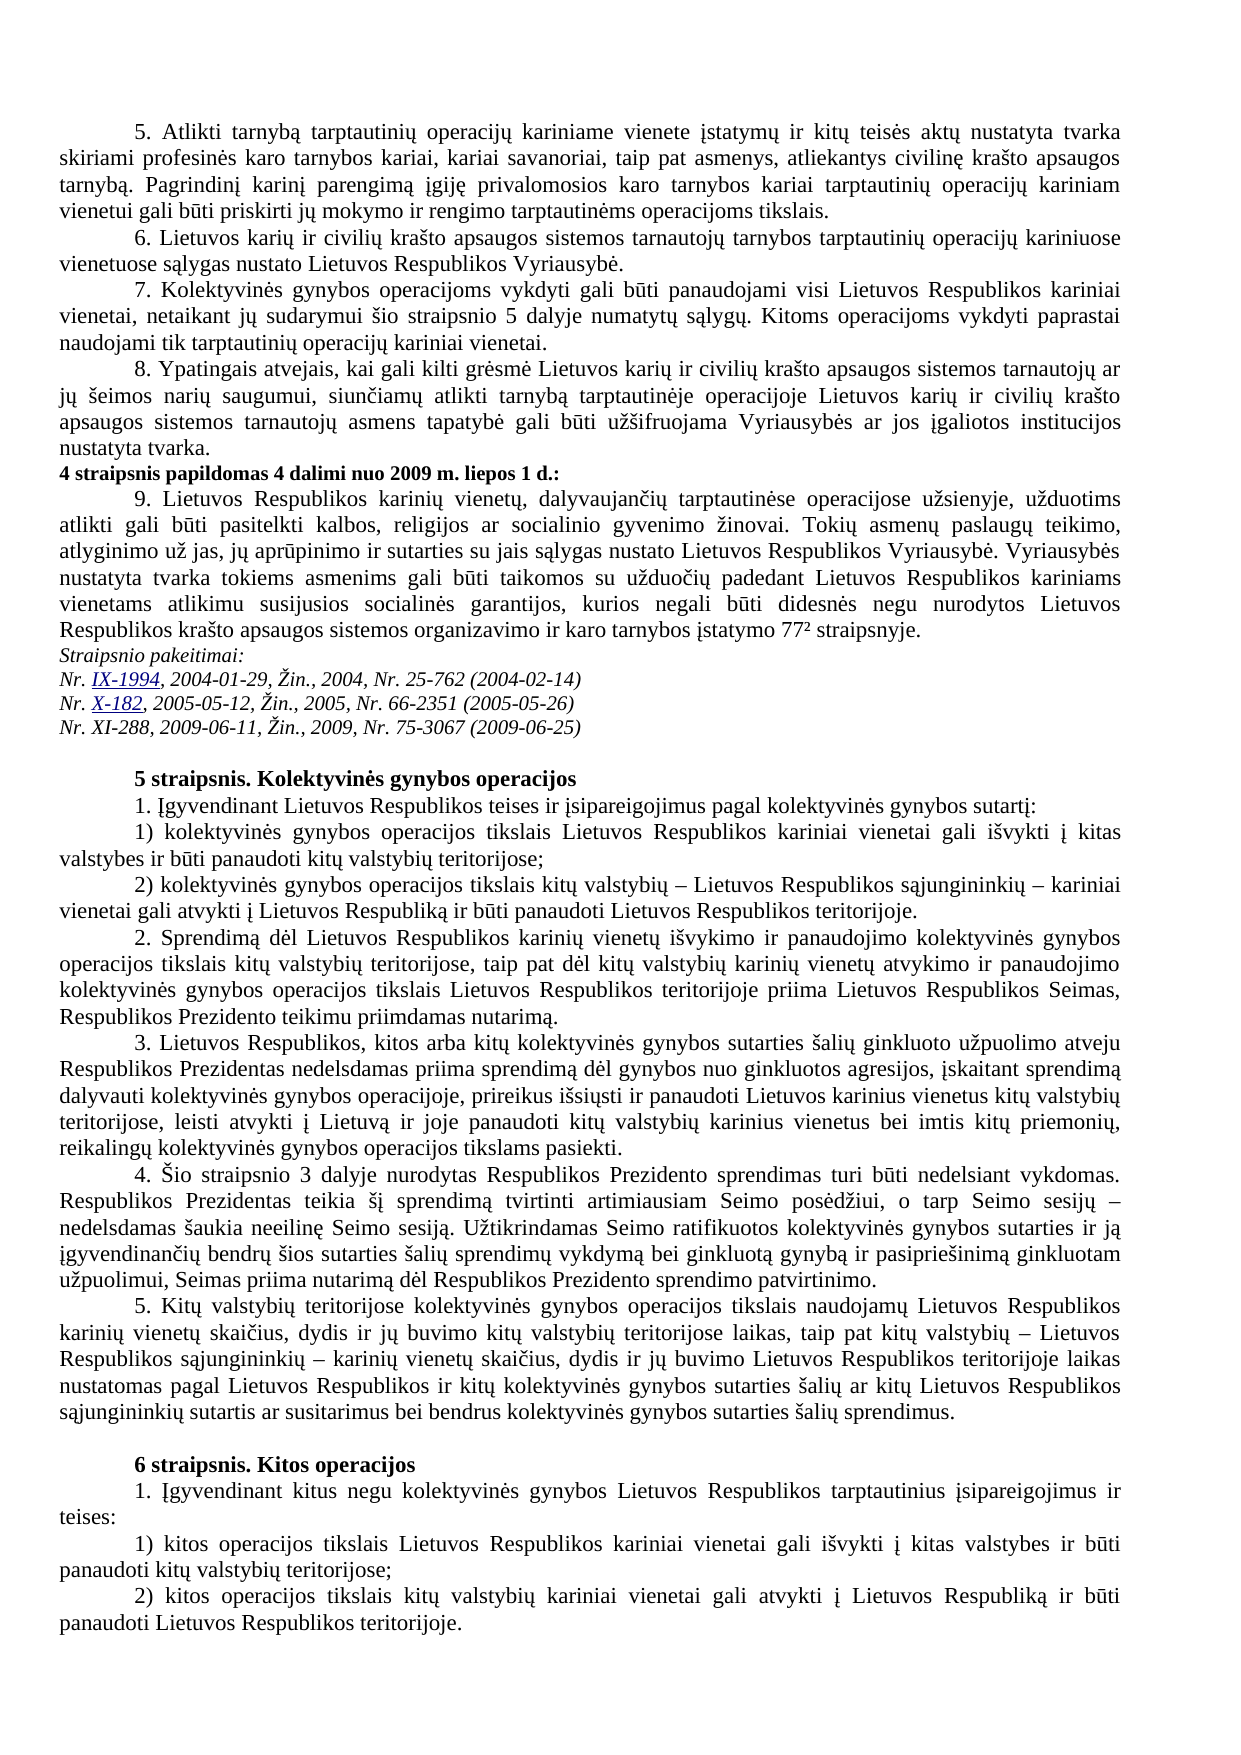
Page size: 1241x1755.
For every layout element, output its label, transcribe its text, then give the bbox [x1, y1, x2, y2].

text 6 straipsnis. Kitos operacijos [134, 1451, 1122, 1477]
text Nr. IX-1994, 2004-01-29, Žin., 2004, Nr. 25-762 (2004-02-14) [59, 667, 1122, 691]
text Straipsnio pakeitimai: [59, 643, 1122, 667]
text 1. Įgyvendinant kitus negu kolektyvinės gynybos Lietuvos Respublikos tarptautinius įsipareigojimus ir teises: [59, 1477, 1122, 1530]
text 2. Sprendimą dėl Lietuvos Respublikos karinių vienetų išvykimo ir panaudojimo kolektyvinės gynybos operacijos tikslais kitų valstybių teritorijose, taip pat dėl kitų valstybių karinių vienetų atvykimo ir panaudojimo kolektyvinės gynybos operacijos tikslais Lietuvos Respublikos teritorijoje priima Lietuvos Respublikos Seimas, Respublikos Prezidento teikimu priimdamas nutarimą. [59, 924, 1122, 1029]
text 6. Lietuvos karių ir civilių krašto apsaugos sistemos tarnautojų tarnybos tarptautinių operacijų kariniuose vienetuose sąlygas nustato Lietuvos Respublikos Vyriausybė. [59, 223, 1122, 276]
text 1. Įgyvendinant Lietuvos Respublikos teises ir įsipareigojimus pagal kolektyvinės gynybos sutartį: [59, 792, 1122, 818]
text 8. Ypatingais atvejais, kai gali kilti grėsmė Lietuvos karių ir civilių krašto apsaugos sistemos tarnautojų ar jų šeimos narių saugumui, siunčiamų atlikti tarnybą tarptautinėje operacijoje Lietuvos karių ir civilių krašto apsaugos sistemos tarnautojų asmens tapatybė gali būti užšifruojama Vyriausybės ar jos įgaliotos institucijos nustatyta tvarka. [59, 355, 1122, 461]
text 9. Lietuvos Respublikos karinių vienetų, dalyvaujančių tarptautinėse operacijose užsienyje, užduotims atlikti gali būti pasitelkti kalbos, religijos ar socialinio gyvenimo žinovai. Tokių asmenų paslaugų teikimo, atlyginimo už jas, jų aprūpinimo ir sutarties su jais sąlygas nustato Lietuvos Respublikos Vyriausybė. Vyriausybės nustatyta tvarka tokiems asmenims gali būti taikomos su užduočių padedant Lietuvos Respublikos kariniams vienetams atlikimu susijusios socialinės garantijos, kurios negali būti didesnės negu nurodytos Lietuvos Respublikos krašto apsaugos sistemos organizavimo ir karo tarnybos įstatymo 77² straipsnyje. [59, 485, 1122, 643]
text 2) kitos operacijos tikslais kitų valstybių kariniai vienetai gali atvykti į Lietuvos Respubliką ir būti panaudoti Lietuvos Respublikos teritorijoje. [59, 1582, 1122, 1635]
text 2) kolektyvinės gynybos operacijos tikslais kitų valstybių – Lietuvos Respublikos sąjungininkių – kariniai vienetai gali atvykti į Lietuvos Respubliką ir būti panaudoti Lietuvos Respublikos teritorijoje. [59, 871, 1122, 924]
text 1) kitos operacijos tikslais Lietuvos Respublikos kariniai vienetai gali išvykti į kitas valstybes ir būti panaudoti kitų valstybių teritorijose; [59, 1530, 1122, 1582]
text 7. Kolektyvinės gynybos operacijoms vykdyti gali būti panaudojami visi Lietuvos Respublikos kariniai vienetai, netaikant jų sudarymui šio straipsnio 5 dalyje numatytų sąlygų. Kitoms operacijoms vykdyti paprastai naudojami tik tarptautinių operacijų kariniai vienetai. [59, 276, 1122, 355]
text Nr. X-182, 2005-05-12, Žin., 2005, Nr. 66-2351 (2005-05-26) [59, 691, 1122, 715]
text Nr. XI-288, 2009-06-11, Žin., 2009, Nr. 75-3067 (2009-06-25) [59, 715, 1122, 739]
text 5. Kitų valstybių teritorijose kolektyvinės gynybos operacijos tikslais naudojamų Lietuvos Respublikos karinių vienetų skaičius, dydis ir jų buvimo kitų valstybių teritorijose laikas, taip pat kitų valstybių – Lietuvos Respublikos sąjungininkių – karinių vienetų skaičius, dydis ir jų buvimo Lietuvos Respublikos teritorijoje laikas nustatomas pagal Lietuvos Respublikos ir kitų kolektyvinės gynybos sutarties šalių ar kitų Lietuvos Respublikos sąjungininkių sutartis ar susitarimus bei bendrus kolektyvinės gynybos sutarties šalių sprendimus. [59, 1293, 1122, 1424]
text 5 straipsnis. Kolektyvinės gynybos operacijos [134, 766, 1122, 792]
text 4 straipsnis papildomas 4 dalimi nuo 2009 m. liepos 1 d.: [59, 461, 1122, 485]
text 5. Atlikti tarnybą tarptautinių operacijų kariniame vienete įstatymų ir kitų teisės aktų nustatyta tvarka skiriami profesinės karo tarnybos kariai, kariai savanoriai, taip pat asmenys, atliekantys civilinę krašto apsaugos tarnybą. Pagrindinį karinį parengimą įgiję privalomosios karo tarnybos kariai tarptautinių operacijų kariniam vienetui gali būti priskirti jų mokymo ir rengimo tarptautinėms operacijoms tikslais. [59, 118, 1122, 223]
text 1) kolektyvinės gynybos operacijos tikslais Lietuvos Respublikos kariniai vienetai gali išvykti į kitas valstybes ir būti panaudoti kitų valstybių teritorijose; [59, 818, 1122, 871]
text 4. Šio straipsnio 3 dalyje nurodytas Respublikos Prezidento sprendimas turi būti nedelsiant vykdomas. Respublikos Prezidentas teikia šį sprendimą tvirtinti artimiausiam Seimo posėdžiui, o tarp Seimo sesijų – nedelsdamas šaukia neeilinę Seimo sesiją. Užtikrindamas Seimo ratifikuotos kolektyvinės gynybos sutarties ir ją įgyvendinančių bendrų šios sutarties šalių sprendimų vykdymą bei ginkluotą gynybą ir pasipriešinimą ginkluotam užpuolimui, Seimas priima nutarimą dėl Respublikos Prezidento sprendimo patvirtinimo. [59, 1161, 1122, 1293]
text 3. Lietuvos Respublikos, kitos arba kitų kolektyvinės gynybos sutarties šalių ginkluoto užpuolimo atveju Respublikos Prezidentas nedelsdamas priima sprendimą dėl gynybos nuo ginkluotos agresijos, įskaitant sprendimą dalyvauti kolektyvinės gynybos operacijoje, prireikus išsiųsti ir panaudoti Lietuvos karinius vienetus kitų valstybių teritorijose, leisti atvykti į Lietuvą ir joje panaudoti kitų valstybių karinius vienetus bei imtis kitų priemonių, reikalingų kolektyvinės gynybos operacijos tikslams pasiekti. [59, 1029, 1122, 1161]
